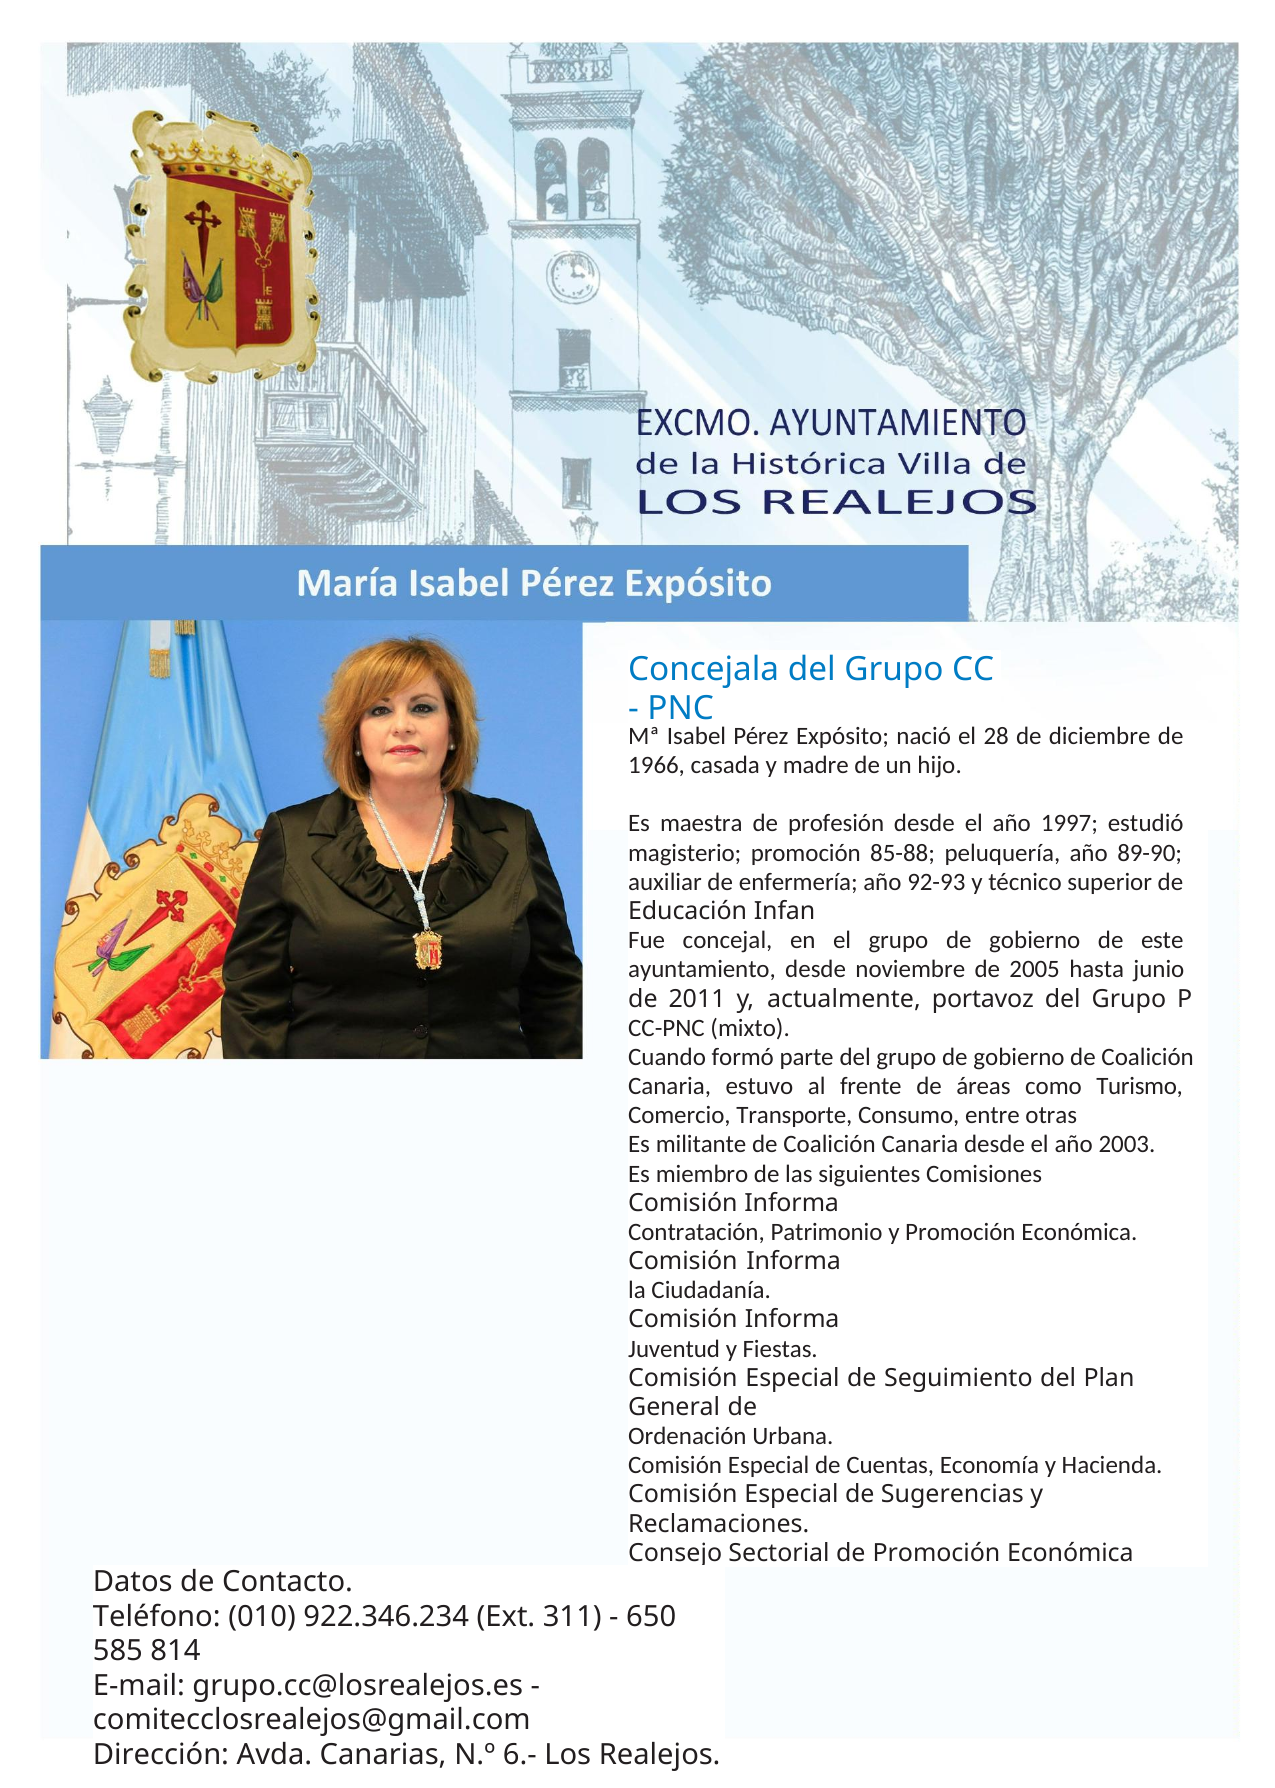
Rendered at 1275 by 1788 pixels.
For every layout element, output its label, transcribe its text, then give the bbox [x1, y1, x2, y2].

text 966, casada y madre de un hijo. [641, 749, 986, 779]
text Comisión Especial de Sugerencias y Reclamaciones. [628, 1479, 1208, 1538]
text Comisión Especial de Seguimiento del Plan General de [628, 1363, 1208, 1421]
text Consejo Sectorial de Promoción Económica [628, 1538, 1208, 1567]
text Mª Isabel Pérez Expósito; nació el 28 de diciembre de [628, 720, 1208, 750]
text Dirección: Avda. Canarias, N.º 6.- Los Realejos. [93, 1737, 725, 1771]
text magisterio; promoción 85-88; peluquería, año 89-90; [628, 838, 1208, 867]
text Educación Infan [628, 896, 1208, 925]
text Juventud y Fiestas. [628, 1334, 1208, 1363]
text CC-PNC (mixto). [628, 1013, 1208, 1042]
text Comisión Informa [628, 1188, 1208, 1217]
text Comercio, Transporte, Consumo, entre otras [628, 1100, 1208, 1129]
text Concejala del Grupo CC - PNC [628, 650, 1001, 720]
text la Ciudadanía. [628, 1275, 1208, 1304]
text ayuntamiento, desde noviembre de 2005 hasta junio [628, 954, 1208, 984]
text E-mail: grupo.cc@losrealejos.es - comitecclosrealejos@gmail.com [93, 1669, 725, 1736]
text Comisión Especial de Cuentas, Economía y Hacienda. [628, 1450, 1208, 1479]
text Es maestra de profesión desde el año 1997; estudió [628, 807, 1208, 838]
text Canaria, estuvo al frente de áreas como Turismo, [628, 1071, 1208, 1100]
text Ordenación Urbana. [628, 1421, 1208, 1450]
text auxiliar de enfermería; año 92-93 y técnico superior de [628, 867, 1208, 896]
text Contratación, Patrimonio y Promoción Económica. [628, 1217, 1208, 1246]
text Es miembro de las siguientes Comisiones [628, 1159, 1208, 1188]
text Comisión Informa [628, 1304, 1208, 1334]
text de 2011 y, actualmente, portavoz del Grupo P [628, 984, 1208, 1013]
text Fue concejal, en el grupo de gobierno de este [628, 925, 1208, 954]
text 1 [628, 749, 641, 779]
text Comisión Informa [628, 1246, 1208, 1275]
text Teléfono: (010) 922.346.234 (Ext. 311) - 650 585 814 [93, 1600, 725, 1667]
text Cuando formó parte del grupo de gobierno de Coalición [628, 1042, 1208, 1071]
text Datos de Contacto. [93, 1565, 725, 1599]
text Es militante de Coalición Canaria desde el año 2003. [628, 1129, 1208, 1159]
